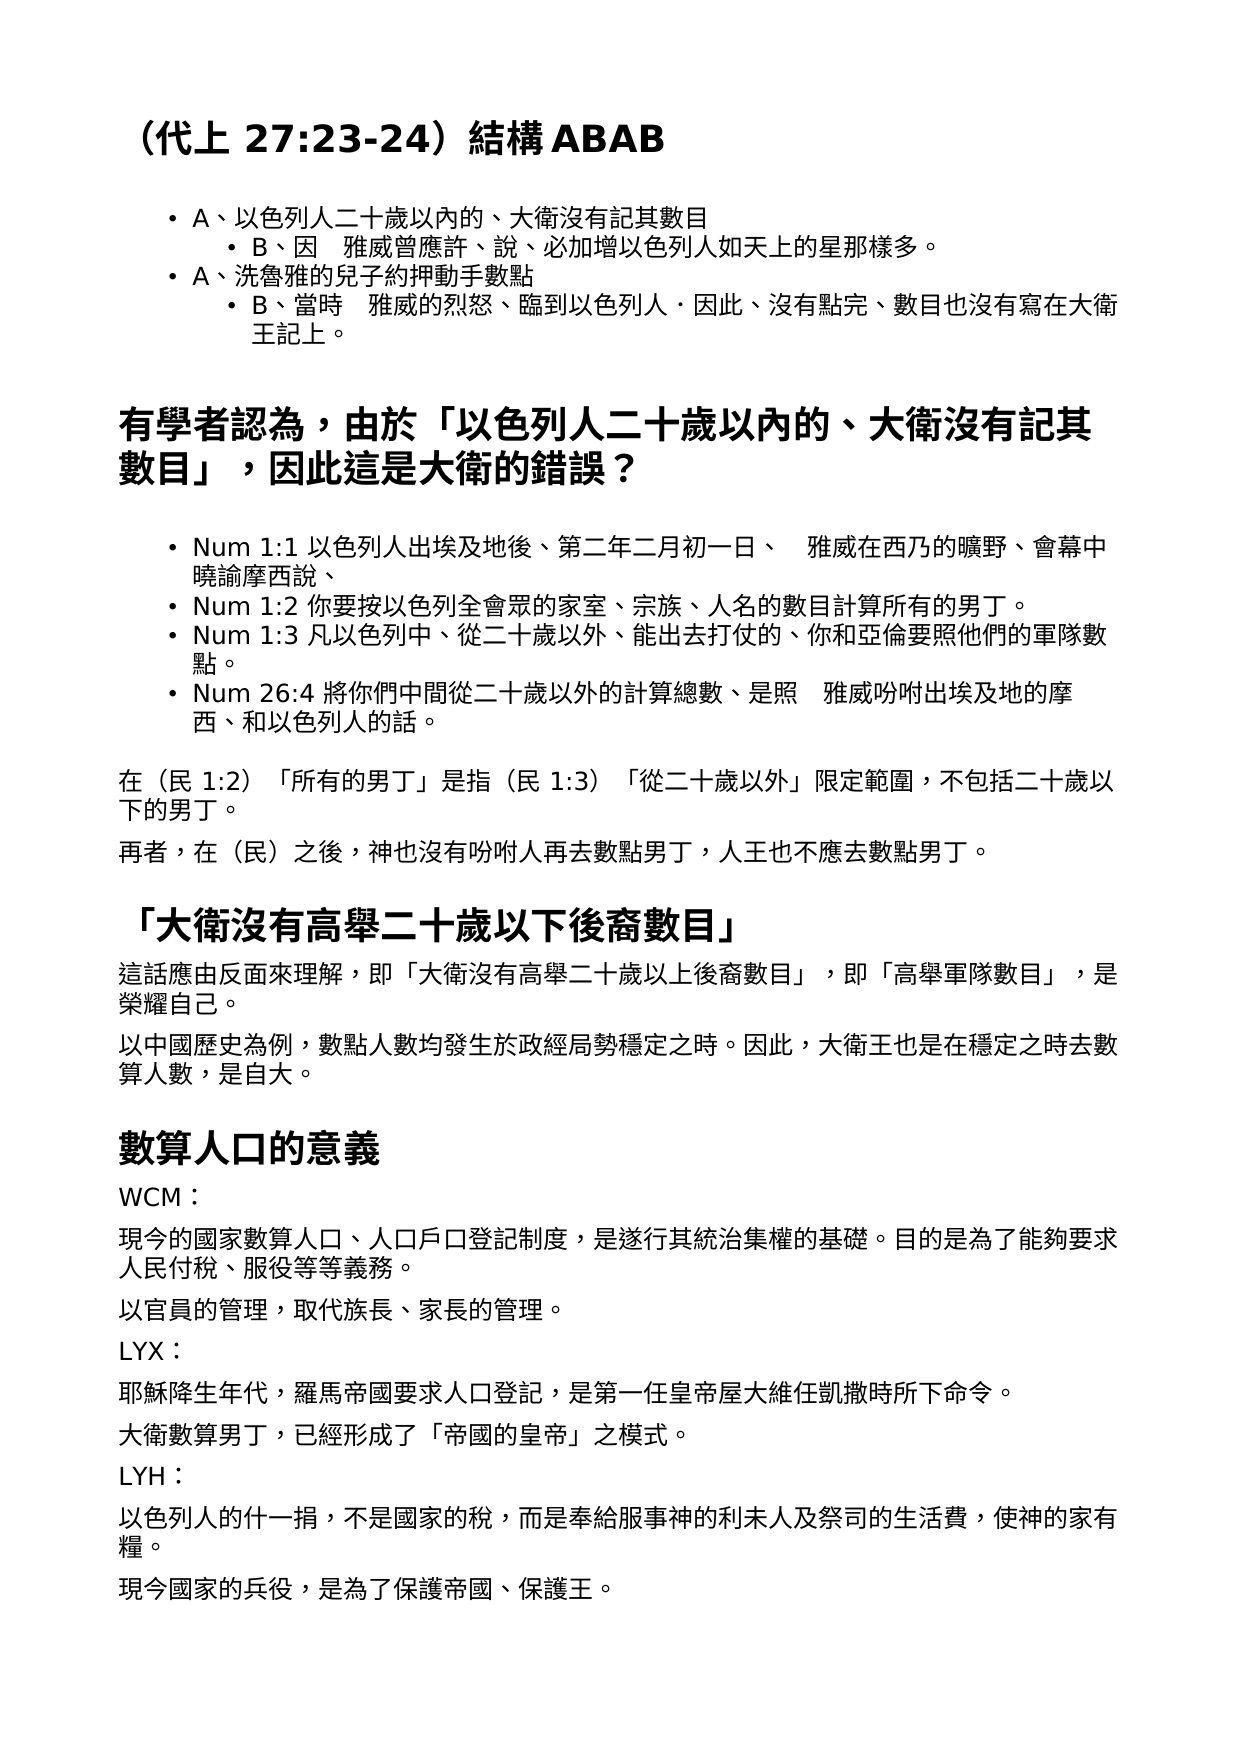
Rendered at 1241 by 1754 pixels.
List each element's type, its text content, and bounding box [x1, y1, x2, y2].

list B、因 雅威曾應許、說、必加增以色列人如天上的星那樣多。 [236, 233, 1122, 262]
text 以中國歷史為例，數點人數均發生於政經局勢穩定之時。因此，大衛王也是在穩定之時去數算人數，是自大。 [118, 1031, 1122, 1090]
list Num 1:3 凡以色列中、從二十歲以外、能出去打仗的、你和亞倫要照他們的軍隊數點。 [177, 621, 1122, 679]
list Num 1:1 以色列人出埃及地後、第二年二月初一日、 雅威在西乃的曠野、會幕中曉諭摩西說、 [177, 533, 1122, 592]
subtitle 有學者認為，由於「以色列人二十歲以內的、大衛沒有記其數目」，因此這是大衛的錯誤？ [118, 404, 1122, 491]
text 這話應由反面來理解，即「大衛沒有高舉二十歲以上後裔數目」，即「高舉軍隊數目」，是榮耀自己。 [118, 961, 1122, 1019]
text 大衛數算男丁，已經形成了「帝國的皇帝」之模式。 [118, 1421, 1122, 1450]
text LYH： [118, 1463, 1122, 1492]
subtitle （代上 27:23-24）結構ABAB [118, 118, 1122, 162]
subtitle 「大衛沒有高舉二十歲以下後裔數目」 [118, 904, 1122, 948]
text 以官員的管理，取代族長、家長的管理。 [118, 1296, 1122, 1325]
text 耶穌降生年代，羅馬帝國要求人口登記，是第一任皇帝屋大維任凱撒時所下命令。 [118, 1379, 1122, 1408]
text 以色列人的什一捐，不是國家的稅，而是奉給服事神的利未人及祭司的生活費，使神的家有糧。 [118, 1504, 1122, 1563]
text 現今國家的兵役，是為了保護帝國、保護王。 [118, 1575, 1122, 1604]
list Num 1:2 你要按以色列全會眾的家室、宗族、人名的數目計算所有的男丁。 [177, 592, 1122, 621]
list A、以色列人二十歲以內的、大衛沒有記其數目 [177, 204, 1122, 233]
text 現今的國家數算人口、人口戶口登記制度，是遂行其統治集權的基礎。目的是為了能夠要求人民付稅、服役等等義務。 [118, 1225, 1122, 1283]
text 在（民 1:2）「所有的男丁」是指（民 1:3）「從二十歲以外」限定範圍，不包括二十歲以下的男丁。 [118, 767, 1122, 825]
text LYX： [118, 1338, 1122, 1367]
text WCM： [118, 1183, 1122, 1213]
subtitle 數算人口的意義 [118, 1127, 1122, 1171]
list Num 26:4 將你們中間從二十歲以外的計算總數、是照 雅威吩咐出埃及地的摩西、和以色列人的話。 [177, 679, 1122, 737]
list A、洗魯雅的兒子約押動手數點 [177, 262, 1122, 291]
text 再者，在（民）之後，神也沒有吩咐人再去數點男丁，人王也不應去數點男丁。 [118, 838, 1122, 867]
list B、當時 雅威的烈怒、臨到以色列人．因此、沒有點完、數目也沒有寫在大衛王記上。 [236, 291, 1122, 349]
